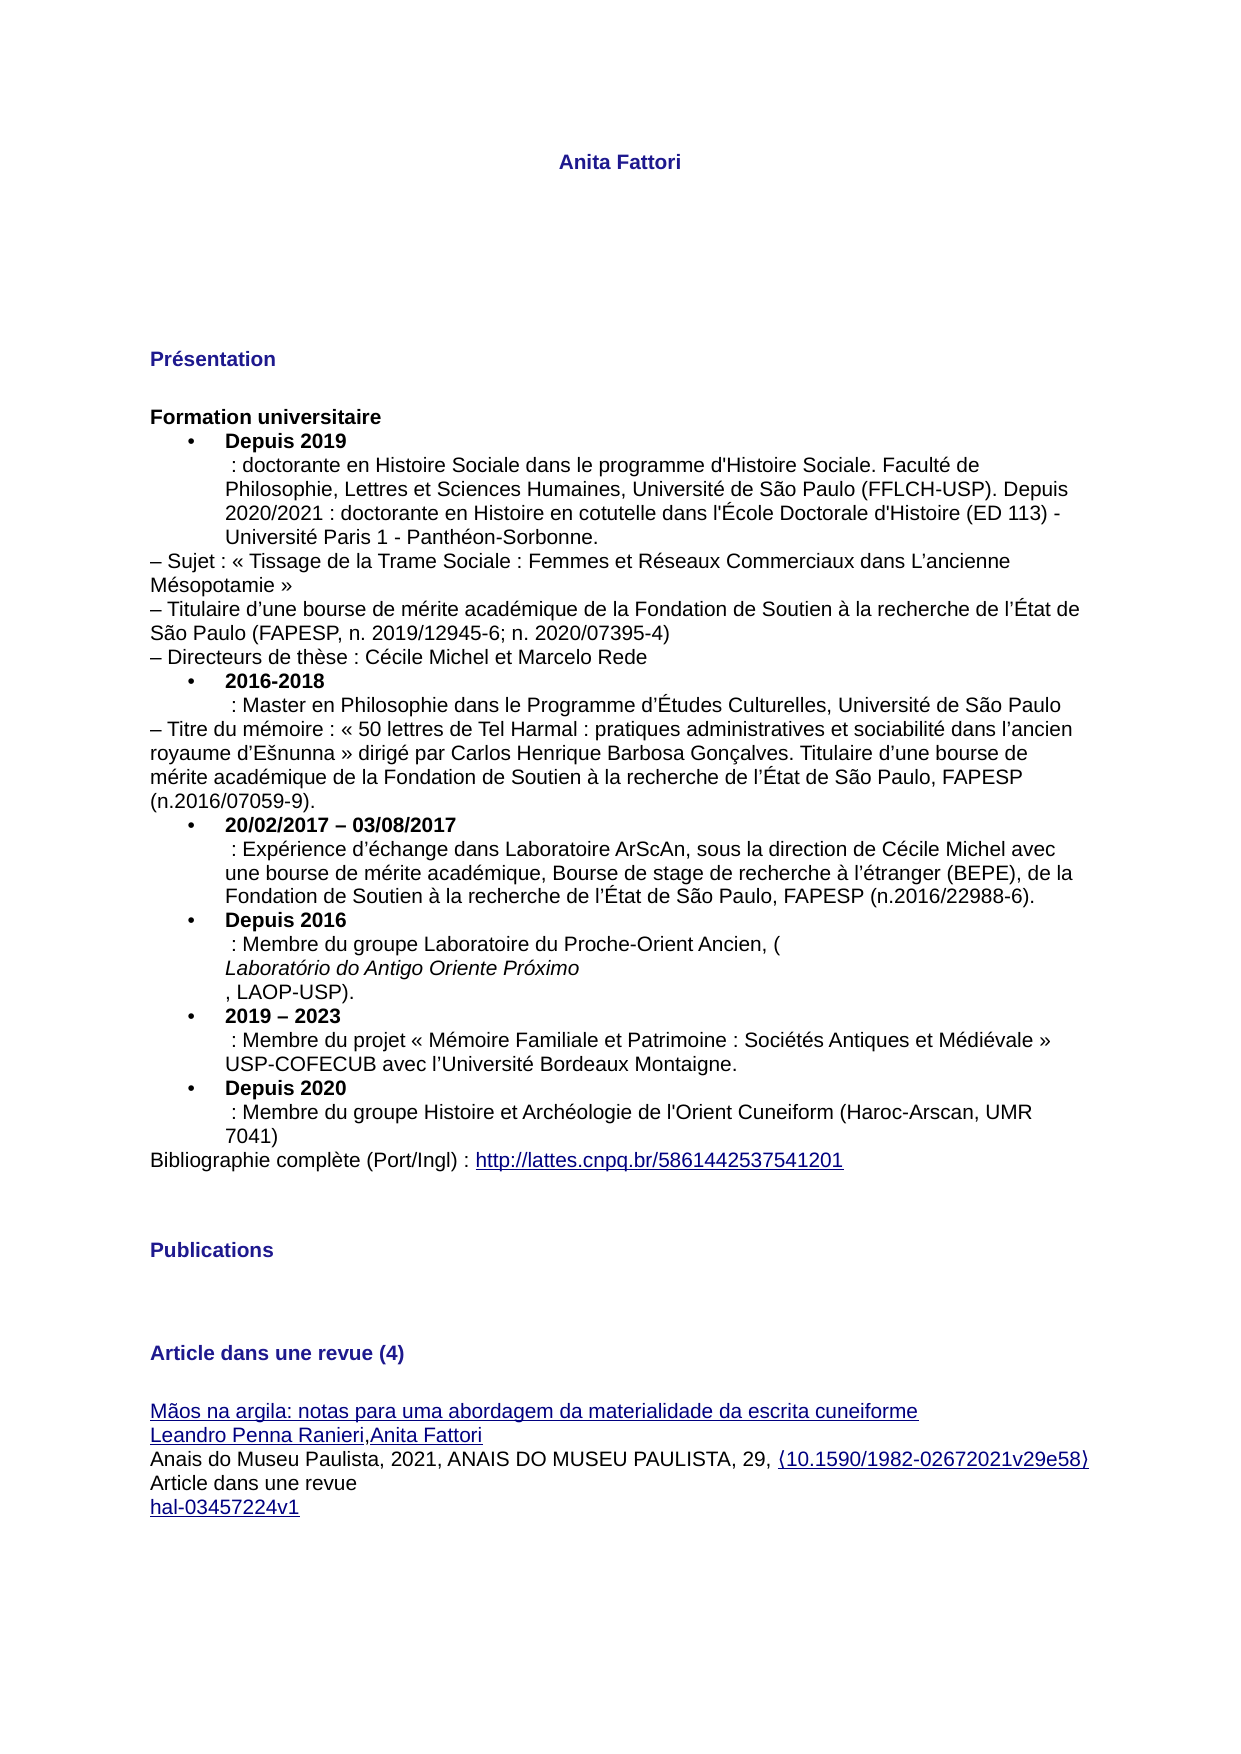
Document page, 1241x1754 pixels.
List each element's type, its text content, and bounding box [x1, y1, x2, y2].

subtitle Anita Fattori [150, 150, 1090, 174]
subtitle Article dans une revue (4) [150, 1341, 1090, 1364]
list , LAOP-USP). [187, 980, 1090, 1004]
list Laboratório do Antigo Oriente Próximo [187, 956, 1090, 980]
list 2019 – 2023 [187, 1004, 1090, 1028]
text – Titulaire d’une bourse de mérite académique de la Fondation de Soutien à la recherche de l’État de São Paulo (FAPESP, n. 2019/12945-6; n. 2020/07395-4) [150, 597, 1090, 645]
text Bibliographie complète (Port/Ingl) : http://lattes.cnpq.br/5861442537541201 [150, 1148, 1090, 1172]
list : Membre du groupe Laboratoire du Proche-Orient Ancien, ( [187, 932, 1090, 956]
list : Expérience d’échange dans Laboratoire ArScAn, sous la direction de Cécile Michel avec une bourse de mérite académique, Bourse de stage de recherche à l’étranger (BEPE), de la Fondation de Soutien à la recherche de l’État de São Paulo, FAPESP (n.2016/22988-6). [187, 836, 1090, 908]
text – Titre du mémoire : « 50 lettres de Tel Harmal : pratiques administratives et sociabilité dans l’ancien royaume d’Ešnunna » dirigé par Carlos Henrique Barbosa Gonçalves. Titulaire d’une bourse de mérite académique de la Fondation de Soutien à la recherche de l’État de São Paulo, FAPESP (n.2016/07059-9). [150, 717, 1090, 812]
list 2016-2018 [187, 669, 1090, 693]
list Depuis 2020 [187, 1076, 1090, 1100]
list 20/02/2017 – 03/08/2017 [187, 812, 1090, 836]
list : Master en Philosophie dans le Programme d’Études Culturelles, Université de São Paulo [187, 693, 1090, 717]
list : Membre du projet « Mémoire Familiale et Patrimoine : Sociétés Antiques et Médiévale » USP-COFECUB avec l’Université Bordeaux Montaigne. [187, 1028, 1090, 1076]
text – Sujet : « Tissage de la Trame Sociale : Femmes et Réseaux Commerciaux dans L’ancienne Mésopotamie » [150, 549, 1090, 597]
list Depuis 2016 [187, 908, 1090, 932]
text Formation universitaire [150, 405, 1090, 429]
text – Directeurs de thèse : Cécile Michel et Marcelo Rede [150, 645, 1090, 669]
list Depuis 2019 [187, 429, 1090, 453]
table_header Mãos na argila: notas para uma abordagem da materialidade da escrita cuneiforme Leandro Penna Ranieri,Anita Fattori Anais do Museu Paulista, 2021, ANAIS DO MUSEU PAULISTA, 29, ⟨10.1590/1982-02672021v29e58⟩ Article dans une revue hal-03457224v1 [150, 1399, 1090, 1519]
subtitle Présentation [150, 347, 1090, 371]
list : doctorante en Histoire Sociale dans le programme d'Histoire Sociale. Faculté de Philosophie, Lettres et Sciences Humaines, Université de São Paulo (FFLCH-USP). Depuis 2020/2021 : doctorante en Histoire en cotutelle dans l'École Doctorale d'Histoire (ED 113) - Université Paris 1 - Panthéon-Sorbonne. [187, 453, 1090, 549]
list : Membre du groupe Histoire et Archéologie de l'Orient Cuneiform (Haroc-Arscan, UMR 7041) [187, 1100, 1090, 1148]
subtitle Publications [150, 1237, 1090, 1261]
